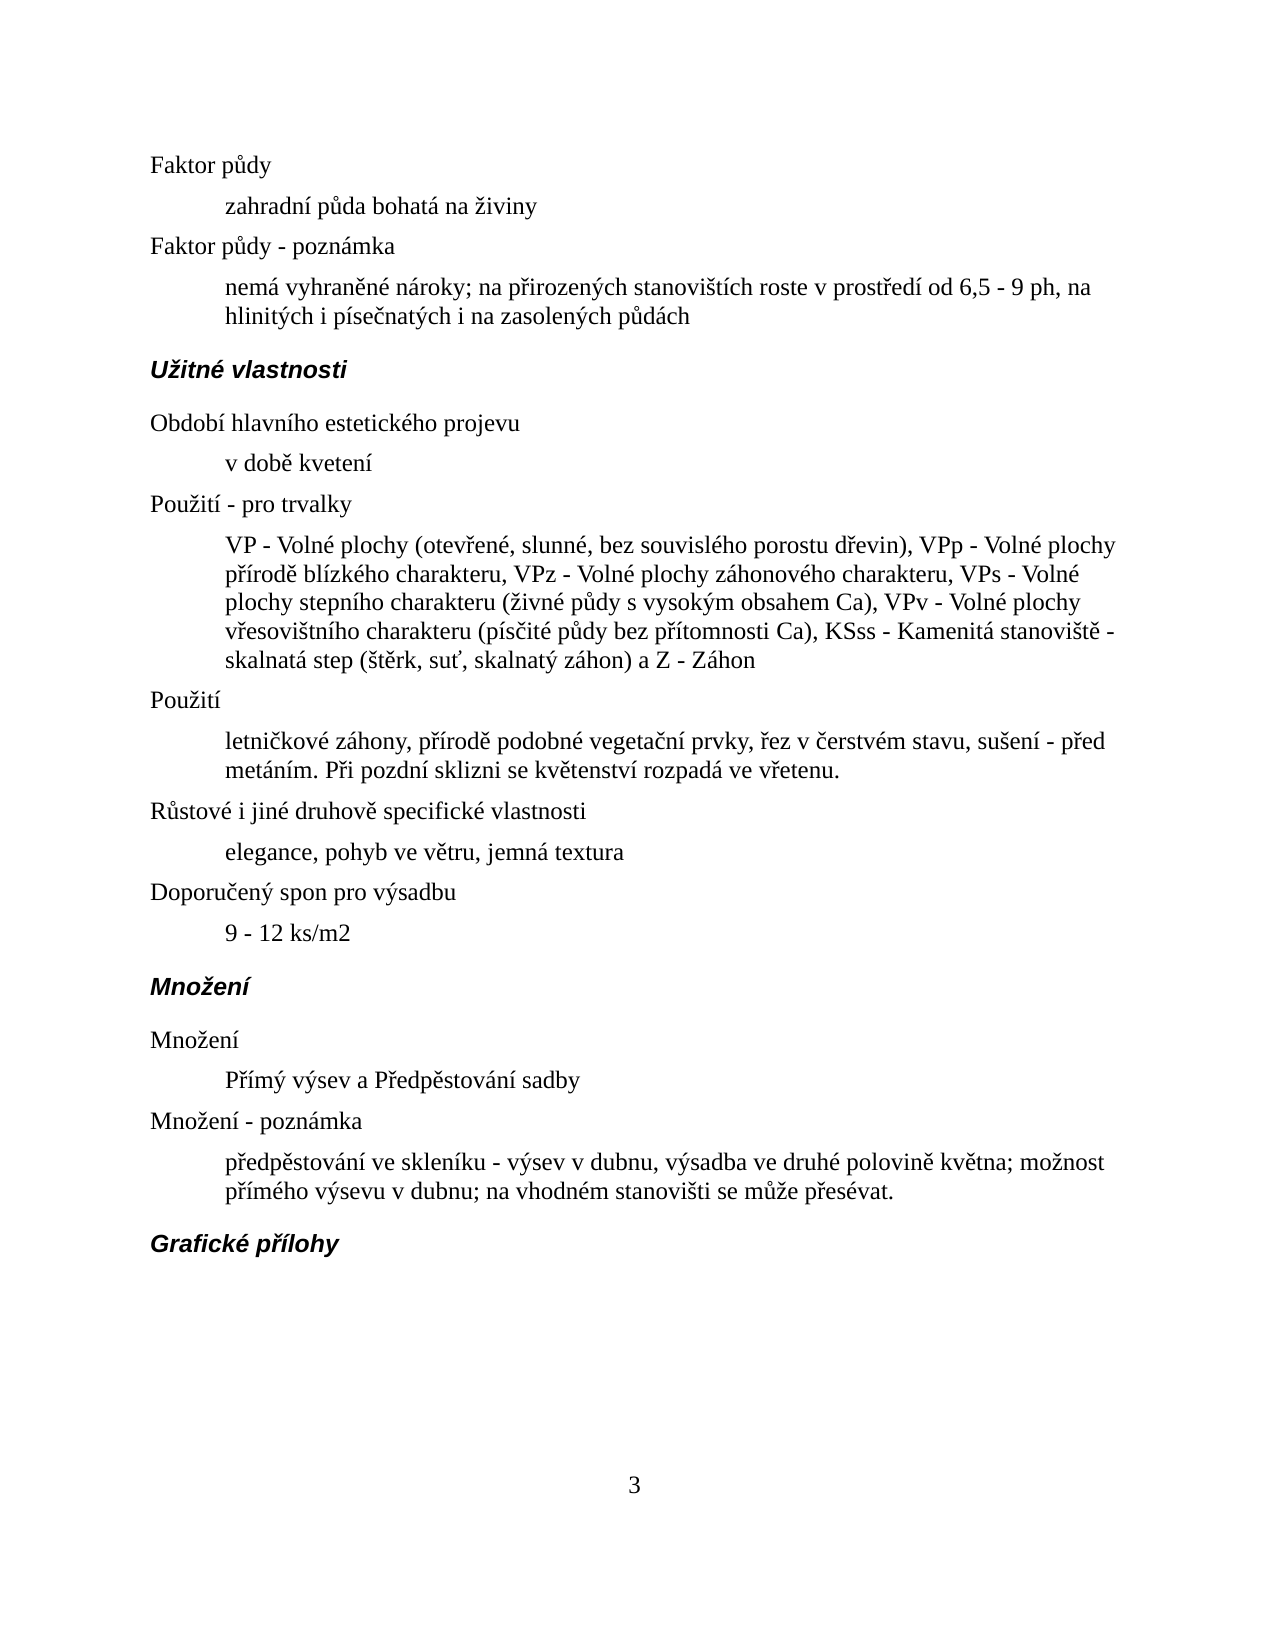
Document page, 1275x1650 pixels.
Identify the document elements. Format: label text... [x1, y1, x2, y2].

text předpěstování ve skleníku - výsev v dubnu, výsadba ve druhé polovině května; možnost přímého výsevu v dubnu; na vhodném stanovišti se může přesévat. [225, 1147, 1125, 1204]
text Množení - poznámka [150, 1106, 1125, 1135]
text nemá vyhraněné nároky; na přirozených stanovištích roste v prostředí od 6,5 - 9 ph, na hlinitých i písečnatých i na zasolených půdách [225, 272, 1125, 330]
text Růstové i jiné druhově specifické vlastnosti [150, 796, 1125, 824]
text v době kvetení [225, 448, 1125, 477]
text Období hlavního estetického projevu [150, 408, 1125, 436]
text Množení [150, 1025, 1125, 1053]
text Použití [150, 686, 1125, 714]
text elegance, pohyb ve větru, jemná textura [225, 837, 1125, 865]
text Faktor půdy - poznámka [150, 231, 1125, 260]
text Přímý výsev a Předpěstování sadby [225, 1066, 1125, 1094]
text Použití - pro trvalky [150, 489, 1125, 518]
subtitle Užitné vlastnosti [150, 355, 1125, 383]
text Faktor půdy [150, 150, 1125, 179]
text VP - Volné plochy (otevřené, slunné, bez souvislého porostu dřevin), VPp - Volné plochy přírodě blízkého charakteru, VPz - Volné plochy záhonového charakteru, VPs - Volné plochy stepního charakteru (živné půdy s vysokým obsahem Ca), VPv - Volné plochy vřesovištního charakteru (písčité půdy bez přítomnosti Ca), KSss - Kamenitá stanoviště - skalnatá step (štěrk, suť, skalnatý záhon) a Z - Záhon [225, 530, 1125, 674]
subtitle Grafické přílohy [150, 1229, 1125, 1258]
text 9 - 12 ks/m2 [225, 918, 1125, 947]
text Doporučený spon pro výsadbu [150, 877, 1125, 906]
text letničkové záhony, přírodě podobné vegetační prvky, řez v čerstvém stavu, sušení - před metáním. Při pozdní sklizni se květenství rozpadá ve vřetenu. [225, 726, 1125, 784]
subtitle Množení [150, 972, 1125, 1000]
text zahradní půda bohatá na živiny [225, 191, 1125, 219]
